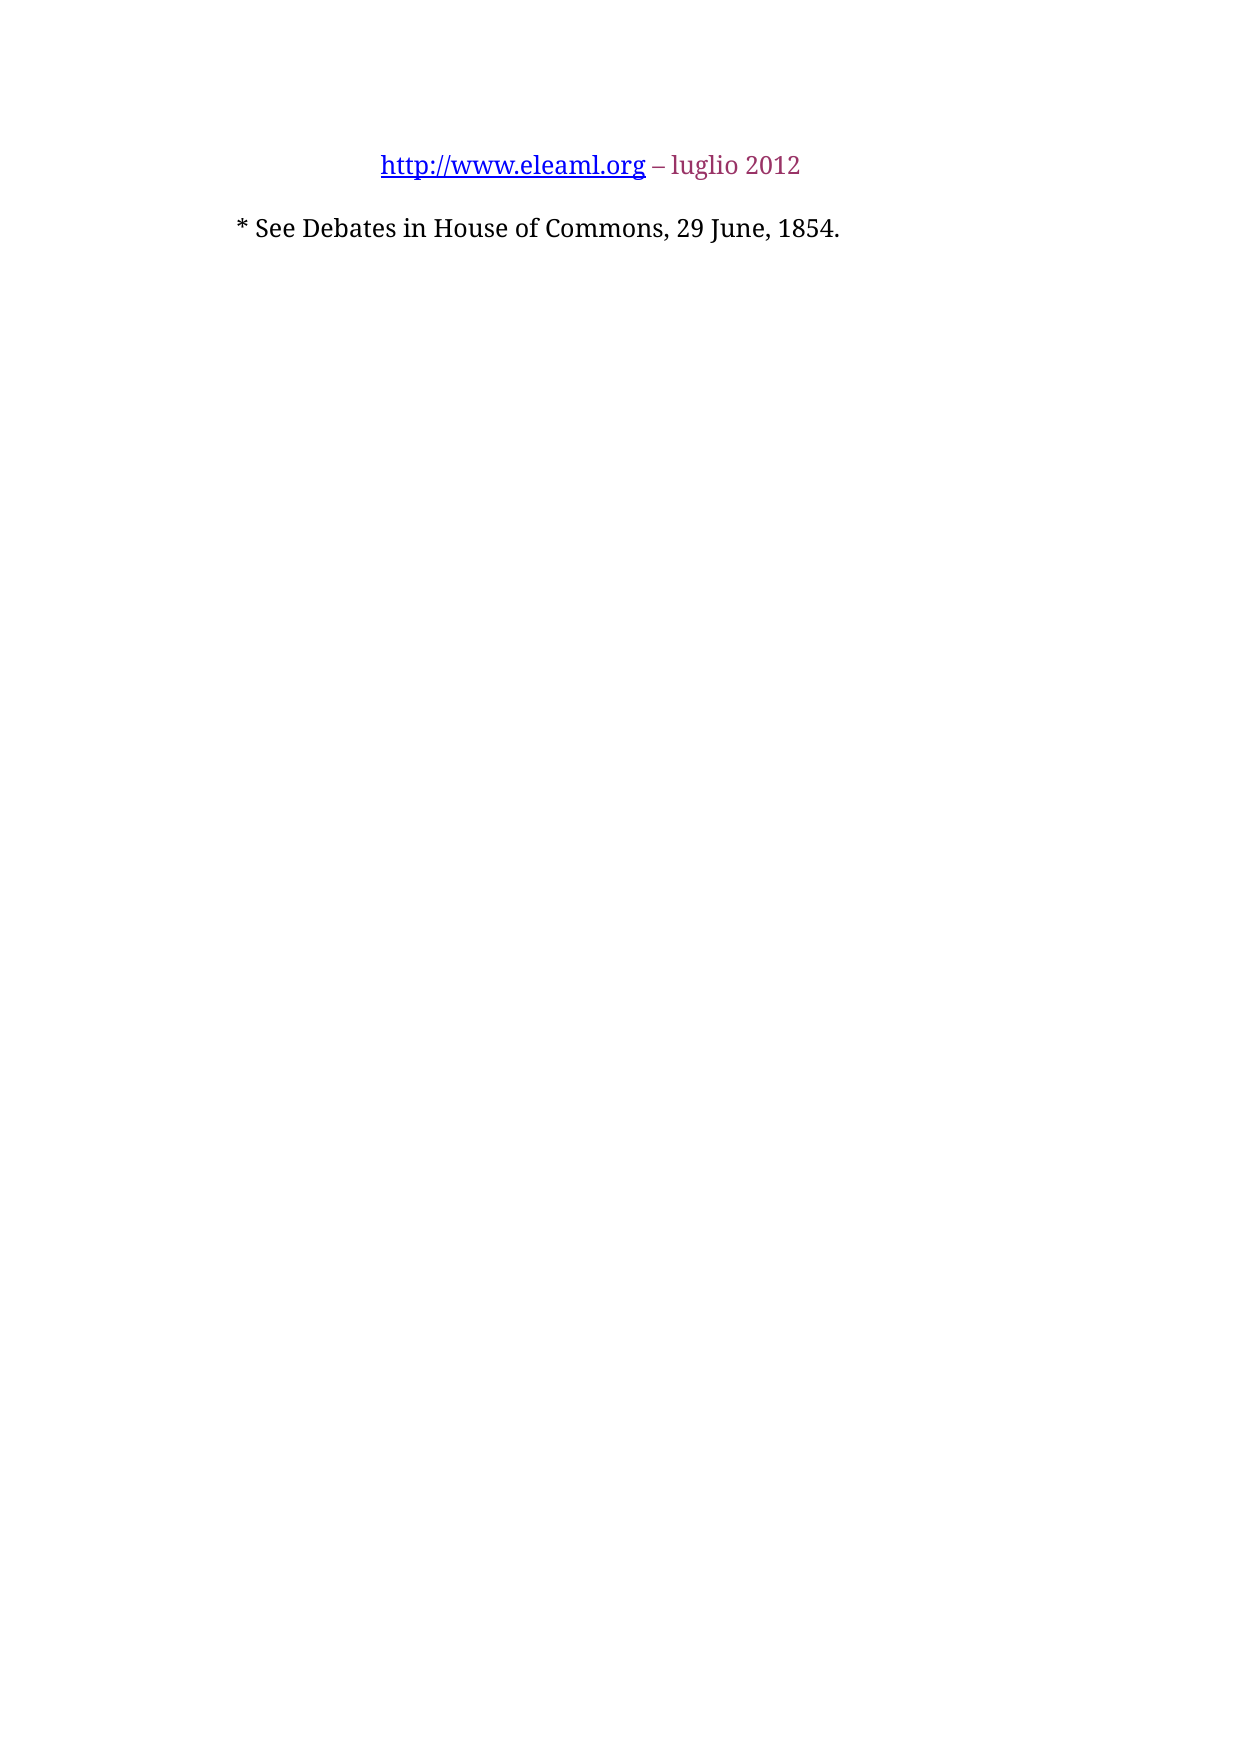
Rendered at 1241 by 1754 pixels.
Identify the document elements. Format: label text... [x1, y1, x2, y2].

text * See Debates in House of Commons, 29 June, 1854. [207, 211, 974, 245]
